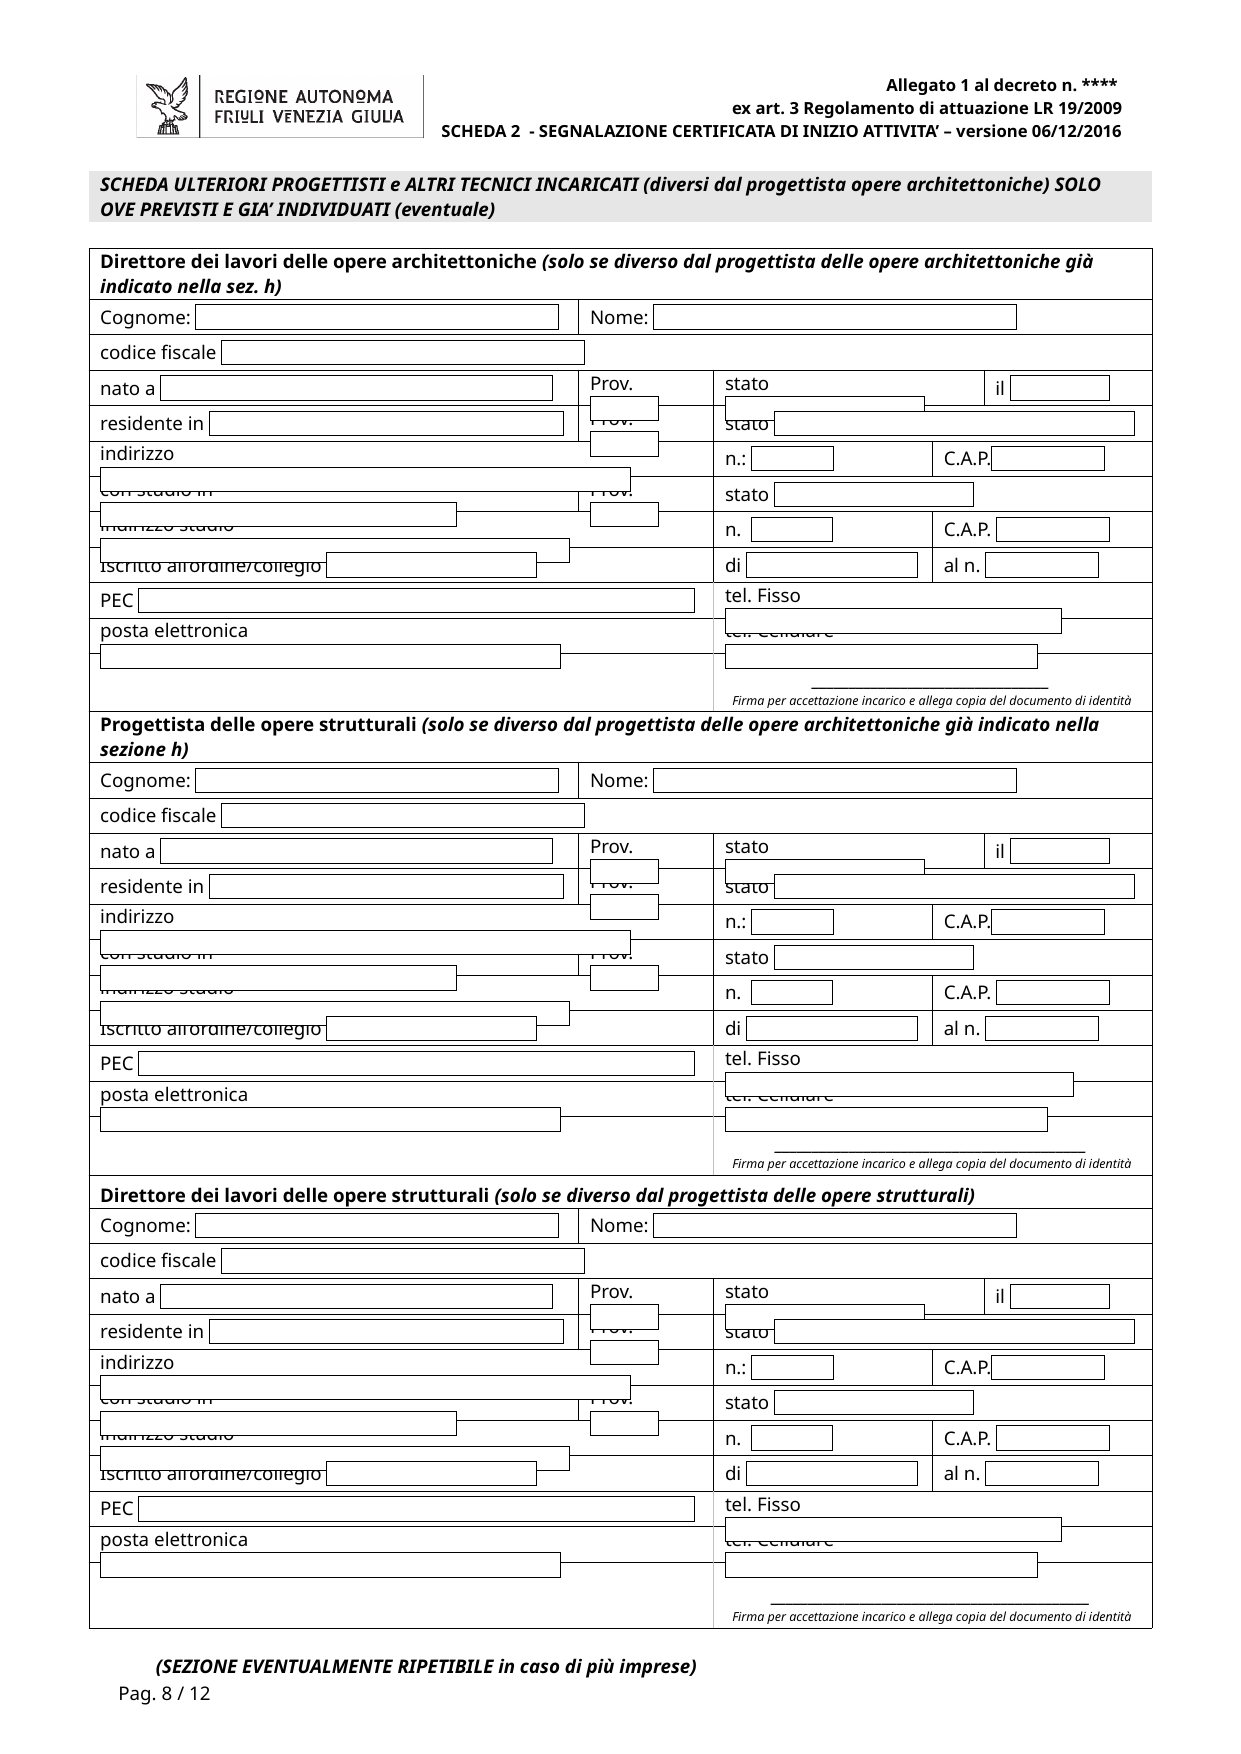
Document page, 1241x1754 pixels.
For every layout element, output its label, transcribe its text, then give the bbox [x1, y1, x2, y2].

table_cell Iscritto all’ordine/collegio [90, 1011, 713, 1045]
table_cell C.A.P. [933, 512, 1152, 547]
table_cell codice fiscale [90, 1244, 1152, 1278]
table_cell Iscritto all’ordine/collegio [90, 1456, 713, 1491]
table_cell n.: [714, 1350, 932, 1384]
table_cell Prov. [579, 477, 713, 511]
table_cell con studio in [90, 940, 578, 974]
table_cell indirizzo studio [90, 976, 713, 1010]
table_cell Cognome: [90, 763, 578, 797]
table_cell stato [714, 1315, 1152, 1349]
table_cell n.: [714, 905, 932, 939]
table_cell Prov. [579, 869, 713, 904]
table_cell di [714, 1456, 932, 1491]
table_cell nato a [90, 371, 578, 405]
table_cell __________________________________________ Firma per accettazione incarico e allega copia del documento di identità [714, 1117, 1152, 1175]
table_cell Prov. [579, 371, 713, 405]
table_header SCHEDA ULTERIORI PROGETTISTI e ALTRI TECNICI INCARICATI (diversi dal progettista opere architettoniche) SOLO OVE PREVISTI E GIA’ INDIVIDUATI (eventuale) [89, 171, 1152, 222]
table_cell PEC [90, 1046, 713, 1081]
table_cell C.A.P. [933, 976, 1152, 1010]
table_cell ________________________________ Firma per accettazione incarico e allega copia del documento di identità [714, 654, 1152, 711]
table_cell C.A.P. [933, 1350, 1152, 1384]
table_cell al n. [933, 548, 1152, 582]
table_cell Prov. [579, 1315, 713, 1349]
text (SEZIONE EVENTUALMENTE RIPETIBILE in caso di più imprese) [156, 1653, 1122, 1679]
table_cell [90, 654, 713, 711]
table_cell stato [714, 869, 1152, 904]
table_cell Prov. [579, 406, 713, 441]
table_cell Nome: [579, 763, 1152, 797]
table_cell al n. [933, 1011, 1152, 1045]
table_cell posta elettronica [90, 1082, 713, 1116]
table_header Progettista delle opere strutturali (solo se diverso dal progettista delle opere architettoniche già indicato nella sezione h) [90, 712, 1152, 762]
table_header Direttore dei lavori delle opere strutturali (solo se diverso dal progettista delle opere strutturali) [90, 1176, 1152, 1207]
table_cell tel. Fisso [714, 583, 1152, 618]
table_cell il [985, 834, 1152, 868]
table_cell tel. Cellulare [714, 1082, 1152, 1116]
table_cell residente in [90, 1315, 578, 1349]
table_cell Nome: [579, 1209, 1152, 1243]
table_header Direttore dei lavori delle opere architettoniche (solo se diverso dal progettista delle opere architettoniche già indicato nella sez. h) [90, 249, 1152, 299]
table_cell di [714, 548, 932, 582]
table_cell residente in [90, 869, 578, 904]
table_cell posta elettronica [90, 619, 713, 653]
table_cell al n. [933, 1456, 1152, 1491]
table_cell nato a [90, 834, 578, 868]
table_cell tel. Fisso [714, 1492, 1152, 1526]
table_cell Prov. [579, 1386, 713, 1420]
table_cell stato [714, 371, 984, 405]
table_cell [90, 1117, 713, 1175]
table_cell stato [714, 834, 984, 868]
table_cell C.A.P. [933, 905, 1152, 939]
table_cell [90, 1563, 713, 1628]
table_cell tel. Fisso [714, 1046, 1152, 1081]
table_cell indirizzo studio [90, 1421, 713, 1455]
table_cell il [985, 1279, 1152, 1314]
table_cell stato [714, 1386, 1152, 1420]
table_cell PEC [90, 1492, 713, 1526]
table_cell residente in [90, 406, 578, 441]
table_cell Prov. [579, 834, 713, 868]
table_cell PEC [90, 583, 713, 618]
table_cell con studio in [90, 477, 578, 511]
table_cell C.A.P. [933, 1421, 1152, 1455]
table_cell codice fiscale [90, 799, 1152, 833]
table_cell n.: [714, 442, 932, 476]
table_cell n. [714, 512, 932, 547]
table_cell Nome: [579, 300, 1152, 334]
table_cell con studio in [90, 1386, 578, 1420]
table_cell posta elettronica [90, 1527, 713, 1562]
table_cell stato [714, 406, 1152, 441]
table_cell di [714, 1011, 932, 1045]
table_cell stato [714, 1279, 984, 1314]
table_cell Iscritto all’ordine/collegio [90, 548, 713, 582]
table_cell indirizzo [90, 1350, 713, 1384]
table_cell nato a [90, 1279, 578, 1314]
table_cell Cognome: [90, 300, 578, 334]
table_cell ___________________________________________ Firma per accettazione incarico e allega copia del documento di identità [714, 1563, 1152, 1628]
table_cell tel. Cellulare [714, 1527, 1152, 1562]
table_cell codice fiscale [90, 335, 1152, 370]
table_cell indirizzo studio [90, 512, 713, 547]
table_cell stato [714, 477, 1152, 511]
table_cell Cognome: [90, 1209, 578, 1243]
table_cell Prov. [579, 940, 713, 974]
table_cell n. [714, 1421, 932, 1455]
table_cell il [985, 371, 1152, 405]
table_cell indirizzo [90, 905, 713, 939]
table_cell Prov. [579, 1279, 713, 1314]
table_cell n. [714, 976, 932, 1010]
table_cell indirizzo [90, 442, 713, 476]
table_cell C.A.P. [933, 442, 1152, 476]
table_cell tel. Cellulare [714, 619, 1152, 653]
table_cell stato [714, 940, 1152, 974]
